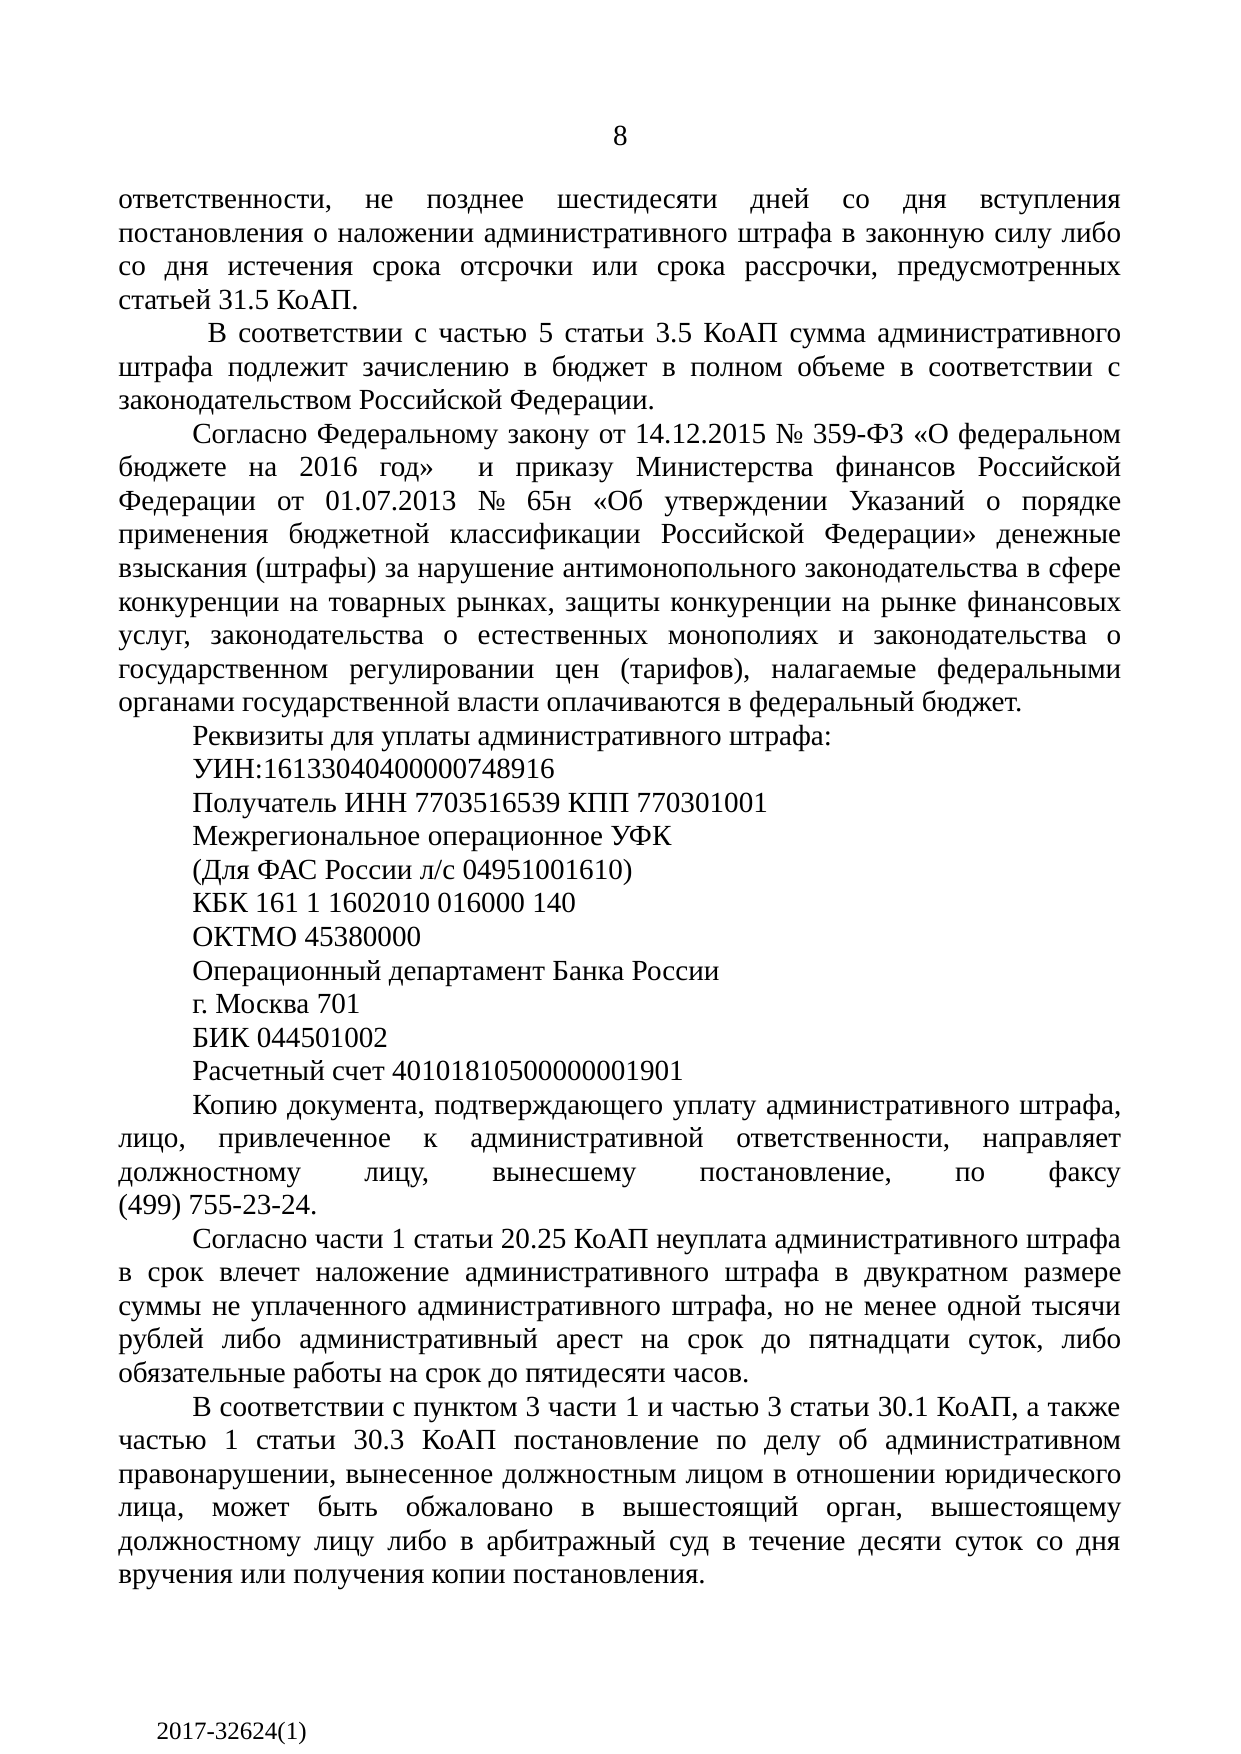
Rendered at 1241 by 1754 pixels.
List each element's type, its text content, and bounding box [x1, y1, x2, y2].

text Расчетный счет 40101810500000001901 [118, 1053, 1122, 1087]
text КБК 161 1 1602010 016000 140 [118, 886, 1122, 919]
text г. Москва 701 [118, 986, 1122, 1020]
text Согласно Федеральному закону от 14.12.2015 № 359-ФЗ «О федеральном бюджете на 2016 год» и приказу Министерства финансов Российской Федерации от 01.07.2013 № 65н «Об утверждении Указаний о порядке применения бюджетной классификации Российской Федерации» денежные взыскания (штрафы) за нарушение антимонопольного законодательства в сфере конкуренции на товарных рынках, защиты конкуренции на рынке финансовых услуг, законодательства о естественных монополиях и законодательства о государственном регулировании цен (тарифов), налагаемые федеральными органами государственной власти оплачиваются в федеральный бюджет. [118, 416, 1122, 718]
text В соответствии с частью 5 статьи 3.5 КоАП сумма административного штрафа подлежит зачислению в бюджет в полном объеме в соответствии с законодательством Российской Федерации. [118, 315, 1122, 416]
text Согласно части 1 статьи 20.25 КоАП неуплата административного штрафа в срок влечет наложение административного штрафа в двукратном размере суммы не уплаченного административного штрафа, но не менее одной тысячи рублей либо административный арест на срок до пятнадцати суток, либо обязательные работы на срок до пятидесяти часов. [118, 1221, 1122, 1389]
text В соответствии с пунктом 3 части 1 и частью 3 статьи 30.1 КоАП, а также частью 1 статьи 30.3 КоАП постановление по делу об административном правонарушении, вынесенное должностным лицом в отношении юридического лица, может быть обжаловано в вышестоящий орган, вышестоящему должностному лицу либо в арбитражный суд в течение десяти суток со дня вручения или получения копии постановления. [118, 1389, 1122, 1590]
text Межрегиональное операционное УФК [118, 818, 1122, 852]
text ОКТМО 45380000 [118, 919, 1122, 953]
text (Для ФАС России л/с 04951001610) [118, 852, 1122, 886]
text Копию документа, подтверждающего уплату административного штрафа, лицо, привлеченное к административной ответственности, направляет должностному лицу, вынесшему постановление, по факсу (499) 755-23-24. [118, 1087, 1122, 1221]
text Реквизиты для уплаты административного штрафа: [118, 718, 1122, 751]
text УИН:16133040400000748916 [118, 751, 1122, 785]
text ответственности, не позднее шестидесяти дней со дня вступления постановления о наложении административного штрафа в законную силу либо со дня истечения срока отсрочки или срока рассрочки, предусмотренных статьей 31.5 КоАП. [118, 181, 1122, 315]
text Получатель ИНН 7703516539 КПП 770301001 [118, 785, 1122, 818]
text Операционный департамент Банка России [118, 953, 1122, 986]
text БИК 044501002 [118, 1020, 1122, 1053]
